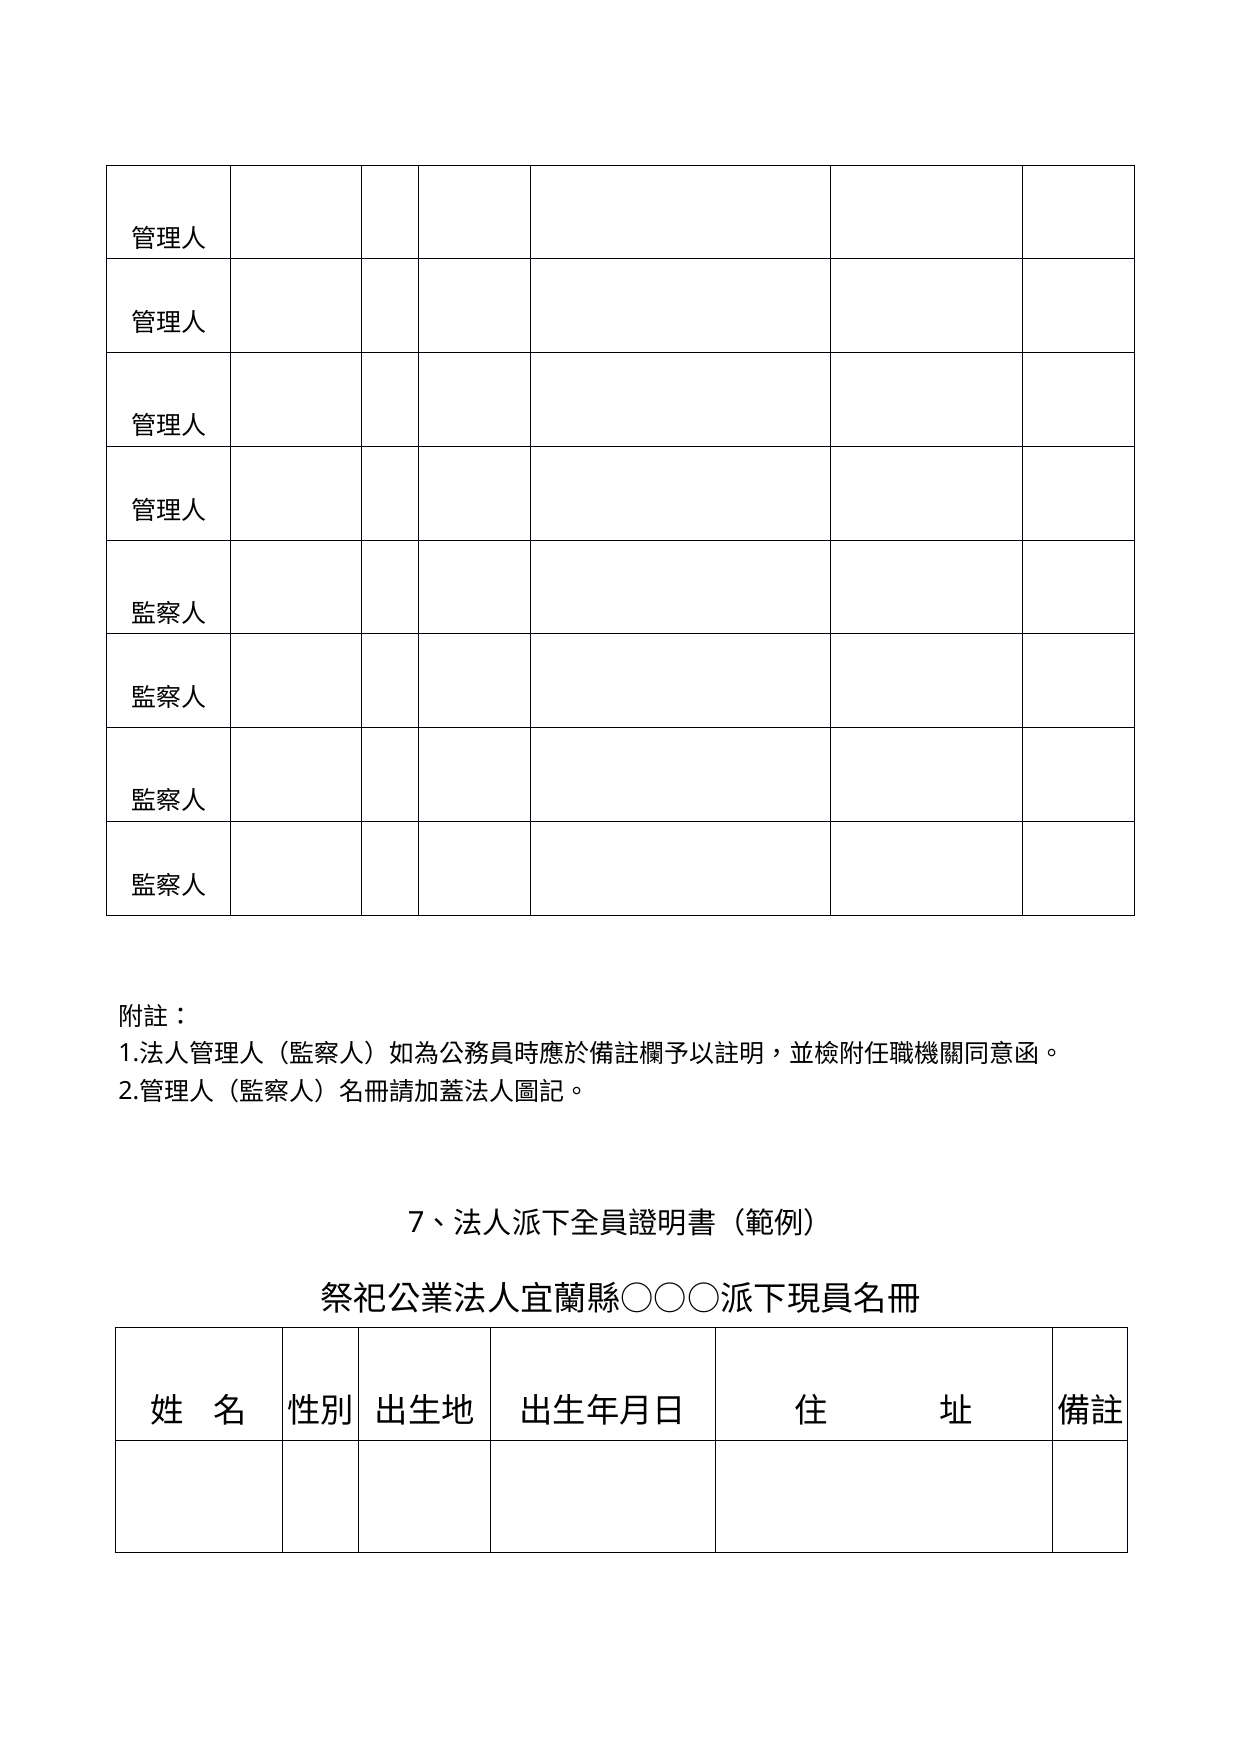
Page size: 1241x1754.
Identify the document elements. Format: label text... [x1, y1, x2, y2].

table_cell [419, 728, 530, 821]
table_cell [531, 634, 830, 727]
table_cell [231, 634, 361, 727]
table_cell [362, 541, 418, 633]
table_cell [831, 353, 1022, 446]
table_cell [362, 728, 418, 821]
table_cell [531, 447, 830, 539]
table_cell [419, 447, 530, 539]
table_cell [531, 822, 830, 914]
text 7、法人派下全員證明書（範例） [118, 1177, 1122, 1252]
table_header 出生年月日 [491, 1328, 715, 1439]
table_cell [231, 447, 361, 539]
table_cell [831, 822, 1022, 914]
table_cell [419, 353, 530, 446]
text 祭祀公業法人宜蘭縣○○○派下現員名冊 [118, 1252, 1122, 1327]
table_header 性別 [283, 1328, 358, 1439]
table_cell [231, 259, 361, 352]
table_cell [716, 1441, 1052, 1552]
table_cell [531, 259, 830, 352]
table_cell [1023, 634, 1134, 727]
table_cell [1023, 728, 1134, 821]
table_cell [362, 259, 418, 352]
table_header 出生地 [359, 1328, 490, 1439]
table_cell [1023, 259, 1134, 352]
table_cell [1053, 1441, 1127, 1552]
table_cell [831, 728, 1022, 821]
table_header 備註 [1053, 1328, 1127, 1439]
table_cell 監察人 [107, 634, 230, 727]
table_cell [831, 166, 1022, 258]
table_cell [531, 541, 830, 633]
table_cell [1023, 166, 1134, 258]
table_cell 管理人 [107, 166, 230, 258]
text 2.管理人（監察人）名冊請加蓋法人圖記。 [118, 1064, 1122, 1102]
table_cell [359, 1441, 490, 1552]
table_cell [1023, 822, 1134, 914]
table_cell [362, 166, 418, 258]
table_cell [1023, 447, 1134, 539]
table_cell 管理人 [107, 447, 230, 539]
table_cell [531, 728, 830, 821]
table_cell [491, 1441, 715, 1552]
table_cell [419, 541, 530, 633]
table_cell 管理人 [107, 259, 230, 352]
table_cell 監察人 [107, 541, 230, 633]
table_cell [831, 259, 1022, 352]
table_cell [831, 541, 1022, 633]
table_cell [419, 166, 530, 258]
table_header 姓 名 [116, 1328, 282, 1439]
table_cell [231, 728, 361, 821]
table_cell [362, 822, 418, 914]
table_cell [419, 822, 530, 914]
text 附註： [118, 989, 1122, 1027]
table_cell 管理人 [107, 353, 230, 446]
table_cell [116, 1441, 282, 1552]
table_cell [362, 634, 418, 727]
table_header 住 址 [716, 1328, 1052, 1439]
table_cell [283, 1441, 358, 1552]
table_cell [531, 353, 830, 446]
table_cell [1023, 353, 1134, 446]
table_cell [231, 541, 361, 633]
table_cell [362, 353, 418, 446]
table_cell [419, 259, 530, 352]
table_cell [231, 166, 361, 258]
table_cell [362, 447, 418, 539]
table_cell 監察人 [107, 728, 230, 821]
text 1.法人管理人（監察人）如為公務員時應於備註欄予以註明，並檢附任職機關同意函。 [118, 1027, 1122, 1064]
table_cell 監察人 [107, 822, 230, 914]
table_cell [231, 353, 361, 446]
table_cell [531, 166, 830, 258]
table_cell [231, 822, 361, 914]
table_cell [831, 447, 1022, 539]
table_cell [419, 634, 530, 727]
table_cell [831, 634, 1022, 727]
table_cell [1023, 541, 1134, 633]
